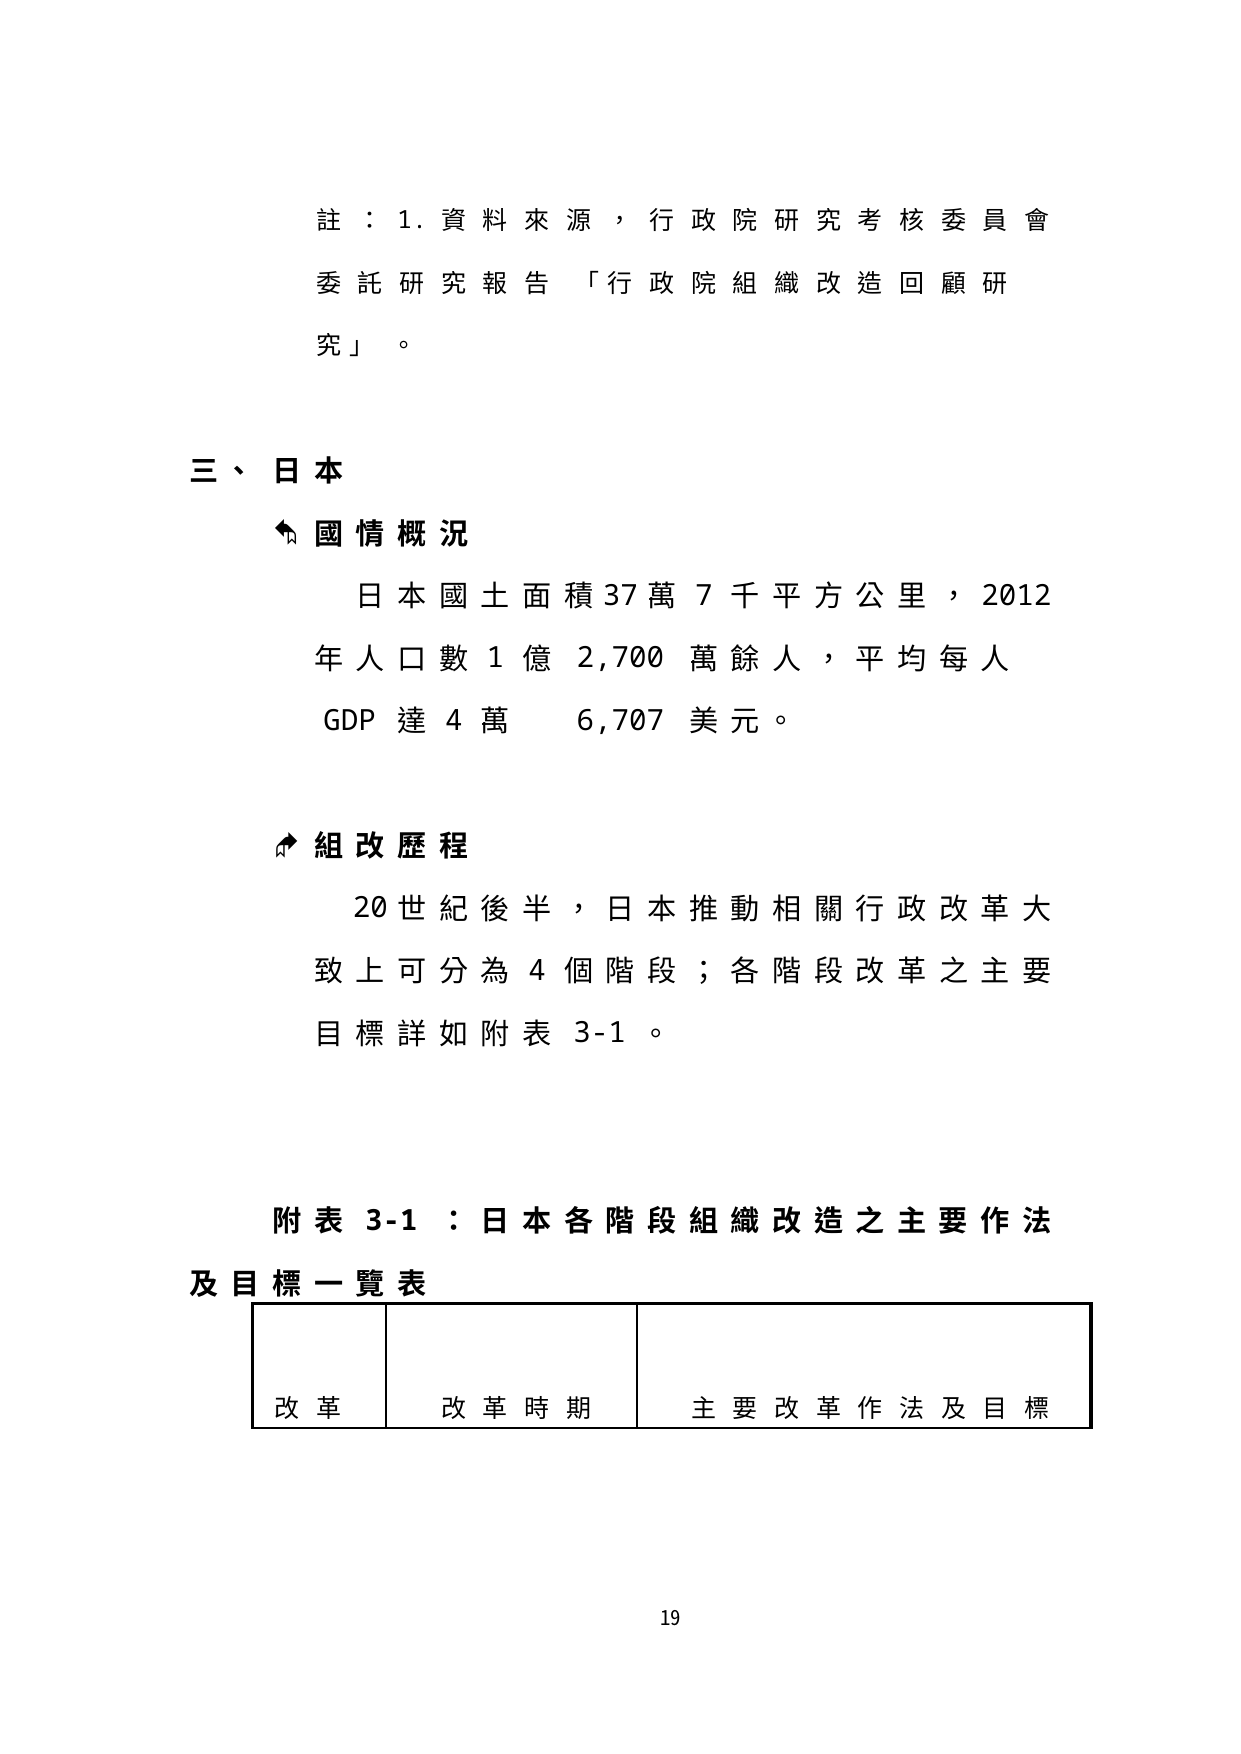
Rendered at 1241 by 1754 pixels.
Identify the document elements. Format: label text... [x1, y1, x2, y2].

table_header 改革 [254, 1305, 385, 1427]
table_header 改革時期 [387, 1305, 636, 1427]
table_header 主要改革作法及目標 [638, 1305, 1089, 1427]
text 日本國土面積37萬7千平方公里，2012年人口數1億2,700萬餘人，平均每人GDP達4萬 6,707美元。 [271, 552, 1058, 802]
text ※註：1.資料來源，行政院研究考核委員會委託研究報告「行政院組織改造回顧研究」。 [183, 177, 1058, 365]
text 三、日本 [183, 427, 1058, 490]
text 20世紀後半，日本推動相關行政改革大致上可分為4個階段；各階段改革之主要目標詳如附表3-1。 [271, 865, 1058, 1052]
text 組改歷程 [242, 802, 1058, 865]
text 國情概況 [242, 490, 1058, 552]
text 附表3-1：日本各階段組織改造之主要作法及目標一覽表 [183, 1177, 1058, 1302]
